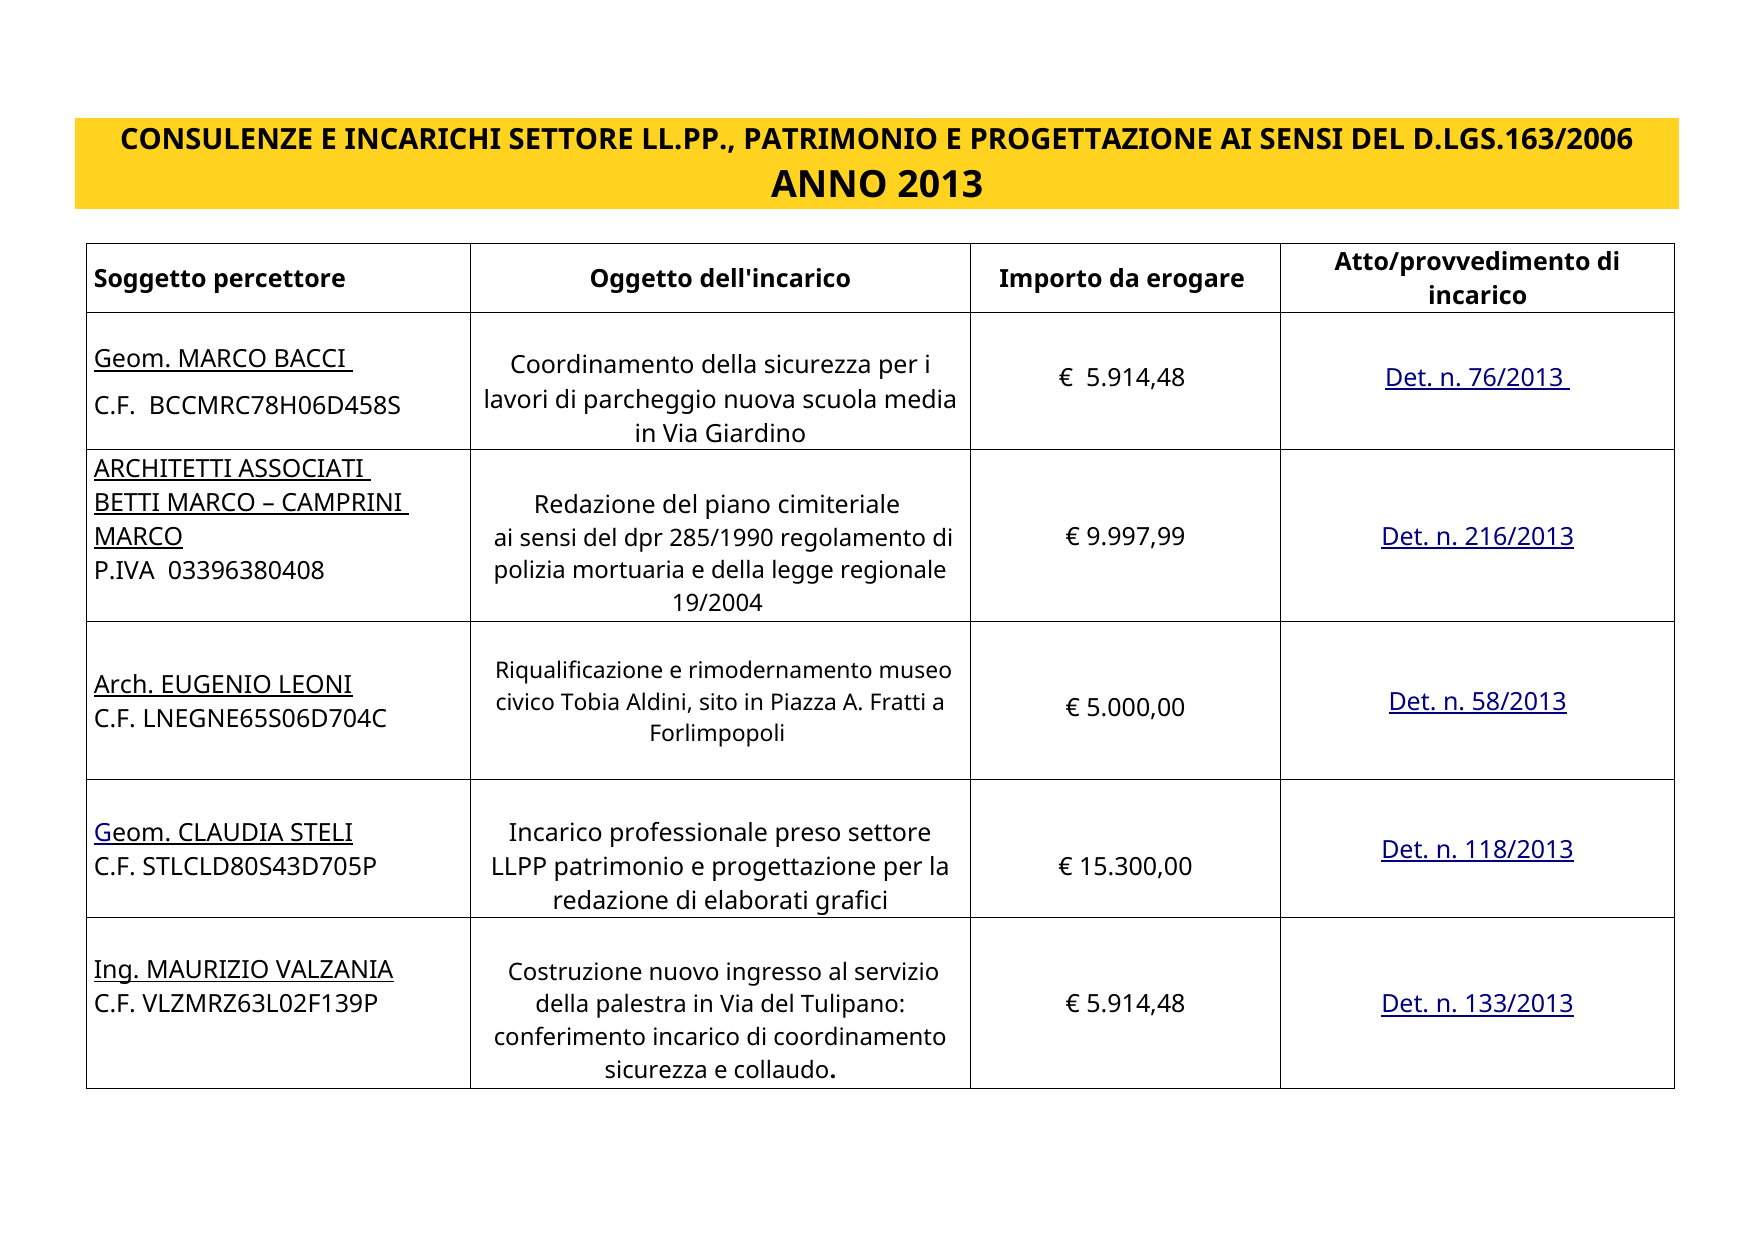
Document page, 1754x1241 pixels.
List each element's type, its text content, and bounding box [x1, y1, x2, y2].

table_cell € 9.997,99 [971, 450, 1280, 621]
table_cell € 5.000,00 [971, 622, 1280, 779]
table_cell Det. n. 118/2013 [1281, 780, 1674, 917]
table_cell Det. n. 58/2013 [1281, 622, 1674, 779]
table_header Importo da erogare [971, 244, 1280, 312]
table_cell Arch. EUGENIO LEONI C.F. LNEGNE65S06D704C [87, 622, 470, 779]
table_cell Redazione del piano cimiteriale ai sensi del dpr 285/1990 regolamento di polizia mortuaria e della legge regionale 19/2004 [471, 450, 970, 621]
table_cell € 15.300,00 [971, 780, 1280, 917]
table_cell Coordinamento della sicurezza per i lavori di parcheggio nuova scuola media in Via Giardino [471, 313, 970, 449]
table_cell € 5.914,48 [971, 918, 1280, 1088]
table_header Oggetto dell'incarico [471, 244, 970, 312]
text ANNO 2013 [75, 158, 1679, 209]
table_cell Geom. CLAUDIA STELI C.F. STLCLD80S43D705P [87, 780, 470, 917]
table_cell Geom. MARCO BACCI C.F. BCCMRC78H06D458S [87, 313, 470, 449]
table_cell Riqualificazione e rimodernamento museo civico Tobia Aldini, sito in Piazza A. Fratti a Forlimpopoli [471, 622, 970, 779]
text CONSULENZE E INCARICHI SETTORE LL.PP., PATRIMONIO E PROGETTAZIONE AI SENSI DEL D.LGS.163/2006 [75, 118, 1679, 158]
table_header Atto/provvedimento di incarico [1281, 244, 1674, 312]
table_cell € 5.914,48 [971, 313, 1280, 449]
table_header Soggetto percettore [87, 244, 470, 312]
table_cell Incarico professionale preso settore LLPP patrimonio e progettazione per la redazione di elaborati grafici [471, 780, 970, 917]
table_cell Costruzione nuovo ingresso al servizio della palestra in Via del Tulipano: conferimento incarico di coordinamento sicurezza e collaudo. [471, 918, 970, 1088]
table_cell Det. n. 76/2013 [1281, 313, 1674, 449]
table_cell Det. n. 133/2013 [1281, 918, 1674, 1088]
table_cell ARCHITETTI ASSOCIATI BETTI MARCO – CAMPRINI MARCO P.IVA 03396380408 [87, 450, 470, 621]
table_cell Ing. MAURIZIO VALZANIA C.F. VLZMRZ63L02F139P [87, 918, 470, 1088]
table_cell Det. n. 216/2013 [1281, 450, 1674, 621]
